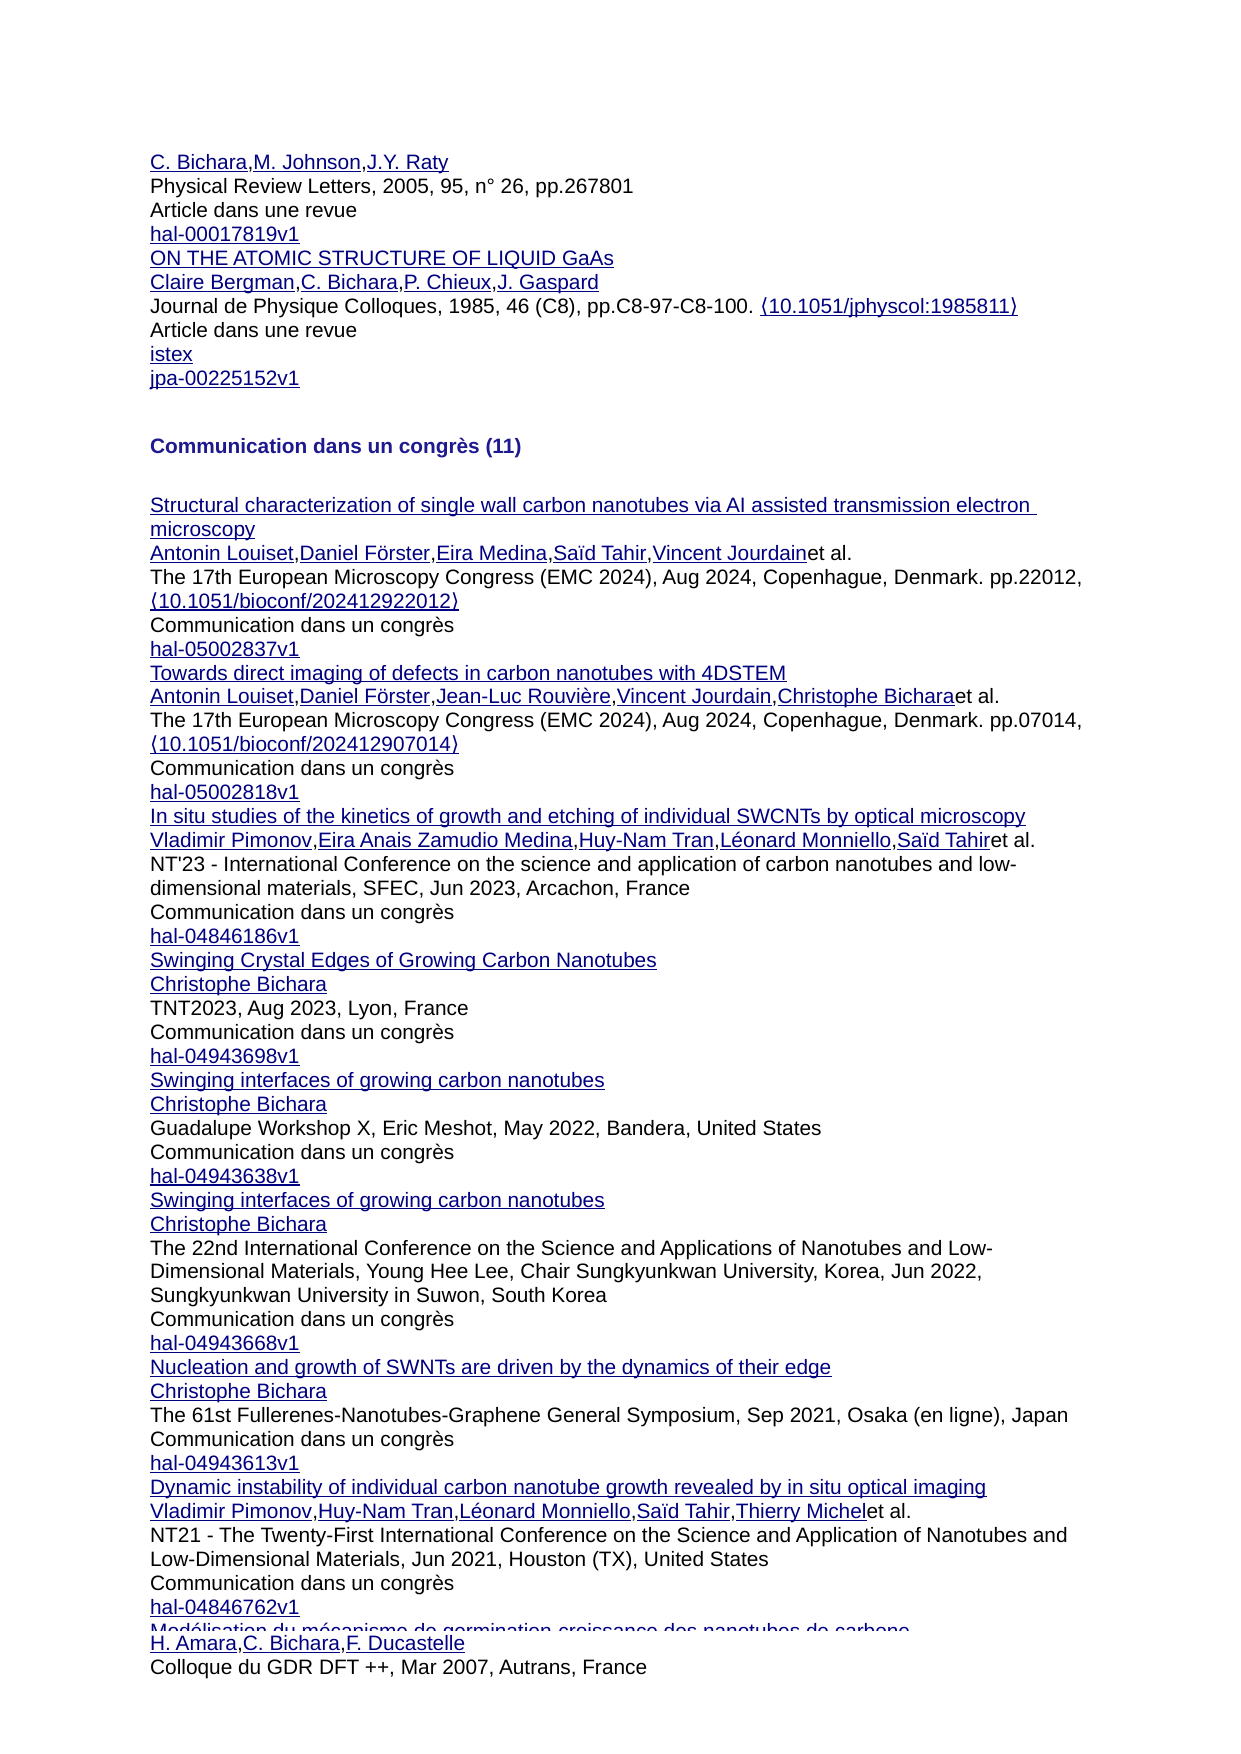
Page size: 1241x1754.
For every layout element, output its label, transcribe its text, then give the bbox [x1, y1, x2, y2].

table_cell Modélisation du mécanisme de germination-croissance des nanotubes de carbone H. Amara,C. Bichara,F. Ducastelle Colloque du GDR DFT ++, Mar 2007, Autrans, France [150, 1619, 1090, 1679]
table_cell Dynamic instability of individual carbon nanotube growth revealed by in situ optical imaging Vladimir Pimonov,Huy-Nam Tran,Léonard Monniello,Saïd Tahir,Thierry Michelet al. NT21 - The Twenty-First International Conference on the Science and Application of Nanotubes and Low-Dimensional Materials, Jun 2021, Houston (TX), United States Communication dans un congrès hal-04846762v1 [150, 1475, 1090, 1619]
table_cell Swinging Crystal Edges of Growing Carbon Nanotubes Christophe Bichara TNT2023, Aug 2023, Lyon, France Communication dans un congrès hal-04943698v1 [150, 948, 1090, 1068]
table_cell Swinging interfaces of growing carbon nanotubes Christophe Bichara Guadalupe Workshop X, Eric Meshot, May 2022, Bandera, United States Communication dans un congrès hal-04943638v1 [150, 1068, 1090, 1187]
subtitle Communication dans un congrès (11) [150, 434, 1090, 458]
table_cell Swinging interfaces of growing carbon nanotubes Christophe Bichara The 22nd International Conference on the Science and Applications of Nanotubes and Low-Dimensional Materials, Young Hee Lee, Chair Sungkyunkwan University, Korea, Jun 2022, Sungkyunkwan University in Suwon, South Korea Communication dans un congrès hal-04943668v1 [150, 1188, 1090, 1355]
table_cell Towards direct imaging of defects in carbon nanotubes with 4DSTEM Antonin Louiset,Daniel Förster,Jean-Luc Rouvière,Vincent Jourdain,Christophe Bicharaet al. The 17th European Microscopy Congress (EMC 2024), Aug 2024, Copenhague, Denmark. pp.07014, ⟨10.1051/bioconf/202412907014⟩ Communication dans un congrès hal-05002818v1 [150, 660, 1090, 804]
table_cell Nucleation and growth of SWNTs are driven by the dynamics of their edge Christophe Bichara The 61st Fullerenes-Nanotubes-Graphene General Symposium, Sep 2021, Osaka (en ligne), Japan Communication dans un congrès hal-04943613v1 [150, 1355, 1090, 1475]
table_cell C. Bichara,M. Johnson,J.Y. Raty Physical Review Letters, 2005, 95, n° 26, pp.267801 Article dans une revue hal-00017819v1 [150, 150, 1090, 246]
table_header Structural characterization of single wall carbon nanotubes via AI assisted transmission electron microscopy Antonin Louiset,Daniel Förster,Eira Medina,Saïd Tahir,Vincent Jourdainet al. The 17th European Microscopy Congress (EMC 2024), Aug 2024, Copenhague, Denmark. pp.22012, ⟨10.1051/bioconf/202412922012⟩ Communication dans un congrès hal-05002837v1 [150, 493, 1090, 660]
table_cell In situ studies of the kinetics of growth and etching of individual SWCNTs by optical microscopy Vladimir Pimonov,Eira Anais Zamudio Medina,Huy-Nam Tran,Léonard Monniello,Saïd Tahiret al. NT'23 - International Conference on the science and application of carbon nanotubes and low-dimensional materials, SFEC, Jun 2023, Arcachon, France Communication dans un congrès hal-04846186v1 [150, 804, 1090, 948]
table_cell ON THE ATOMIC STRUCTURE OF LIQUID GaAs Claire Bergman,C. Bichara,P. Chieux,J. Gaspard Journal de Physique Colloques, 1985, 46 (C8), pp.C8-97-C8-100. ⟨10.1051/jphyscol:1985811⟩ Article dans une revue istex jpa-00225152v1 [150, 246, 1090, 389]
